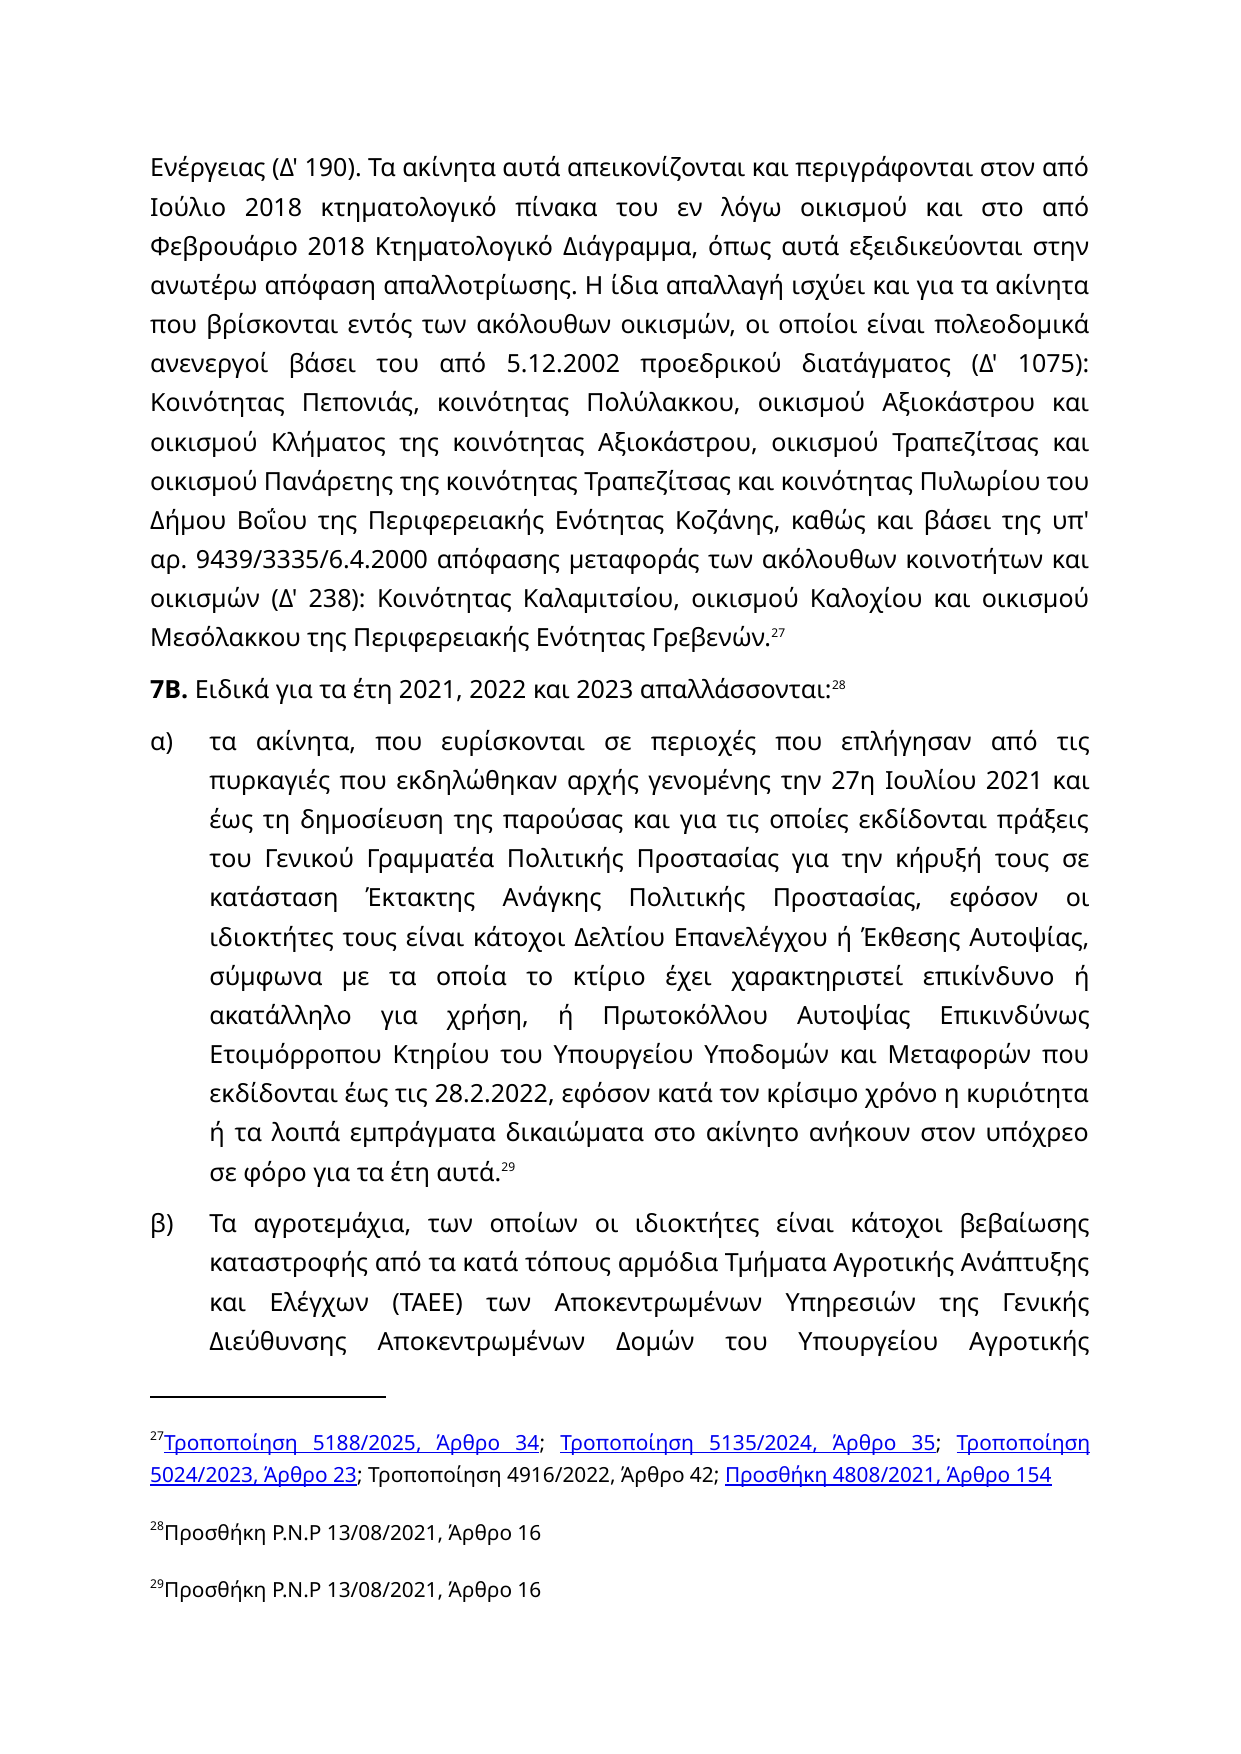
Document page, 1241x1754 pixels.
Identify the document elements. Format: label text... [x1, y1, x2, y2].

text Ενέργειας (Δ' 190). Τα ακίνητα αυτά απεικονίζονται και περιγράφονται στον από Ιούλιο 2018 κτηματολογικό πίνακα του εν λόγω οικισμού και στο από Φεβρουάριο 2018 Κτηματολογικό Διάγραμμα, όπως αυτά εξειδικεύονται στην ανωτέρω απόφαση απαλλοτρίωσης. Η ίδια απαλλαγή ισχύει και για τα ακίνητα που βρίσκονται εντός των ακόλουθων οικισμών, οι οποίοι είναι πολεοδομικά ανενεργοί βάσει του από 5.12.2002 προεδρικού διατάγματος (Δ' 1075): Κοινότητας Πεπονιάς, κοινότητας Πολύλακκου, οικισμού Αξιοκάστρου και οικισμού Κλήματος της κοινότητας Αξιοκάστρου, οικισμού Τραπεζίτσας και οικισμού Πανάρετης της κοινότητας Τραπεζίτσας και κοινότητας Πυλωρίου του Δήμου Βοΐου της Περιφερειακής Ενότητας Κοζάνης, καθώς και βάσει της υπ' αρ. 9439/3335/6.4.2000 απόφασης μεταφοράς των ακόλουθων κοινοτήτων και οικισμών (Δ' 238): Κοινότητας Καλαμιτσίου, οικισμού Καλοχίου και οικισμού Μεσόλακκου της Περιφερειακής Ενότητας Γρεβενών. [150, 150, 1090, 654]
text 7Β. Ειδικά για τα έτη 2021, 2022 και 2023 απαλλάσσονται: [150, 672, 1090, 706]
list β) Τα αγροτεμάχια, των οποίων οι ιδιοκτήτες είναι κάτοχοι βεβαίωσης καταστροφής από τα κατά τόπους αρμόδια Τμήματα Αγροτικής Ανάπτυξης και Ελέγχων (ΤΑΕΕ) των Αποκεντρωμένων Υπηρεσιών της Γενικής Διεύθυνσης Αποκεντρωμένων Δομών του Υπουργείου Αγροτικής [150, 1206, 1090, 1357]
list α) τα ακίνητα, που ευρίσκονται σε περιοχές που επλήγησαν από τις πυρκαγιές που εκδηλώθηκαν αρχής γενομένης την 27η Ιουλίου 2021 και έως τη δημοσίευση της παρούσας και για τις οποίες εκδίδονται πράξεις του Γενικού Γραμματέα Πολιτικής Προστασίας για την κήρυξή τους σε κατάσταση Έκτακτης Ανάγκης Πολιτικής Προστασίας, εφόσον οι ιδιοκτήτες τους είναι κάτοχοι Δελτίου Επανελέγχου ή Έκθεσης Αυτοψίας, σύμφωνα με τα οποία το κτίριο έχει χαρακτηριστεί επικίνδυνο ή ακατάλληλο για χρήση, ή Πρωτοκόλλου Αυτοψίας Επικινδύνως Ετοιμόρροπου Κτηρίου του Υπουργείου Υποδομών και Μεταφορών που εκδίδονται έως τις 28.2.2022, εφόσον κατά τον κρίσιμο χρόνο η κυριότητα ή τα λοιπά εμπράγματα δικαιώματα στο ακίνητο ανήκουν στον υπόχρεο σε φόρο για τα έτη αυτά. [150, 723, 1090, 1188]
text Τροποποίηση 5188/2025, Άρθρο 34; Τροποποίηση 5135/2024, Άρθρο 35; Τροποποίηση 5024/2023, Άρθρο 23; Τροποποίηση 4916/2022, Άρθρο 42; Προσθήκη 4808/2021, Άρθρο 154 [150, 1428, 1090, 1489]
text Προσθήκη P.N.P 13/08/2021, Άρθρο 16 [150, 1518, 1090, 1546]
text Προσθήκη P.N.P 13/08/2021, Άρθρο 16 [150, 1576, 1090, 1604]
